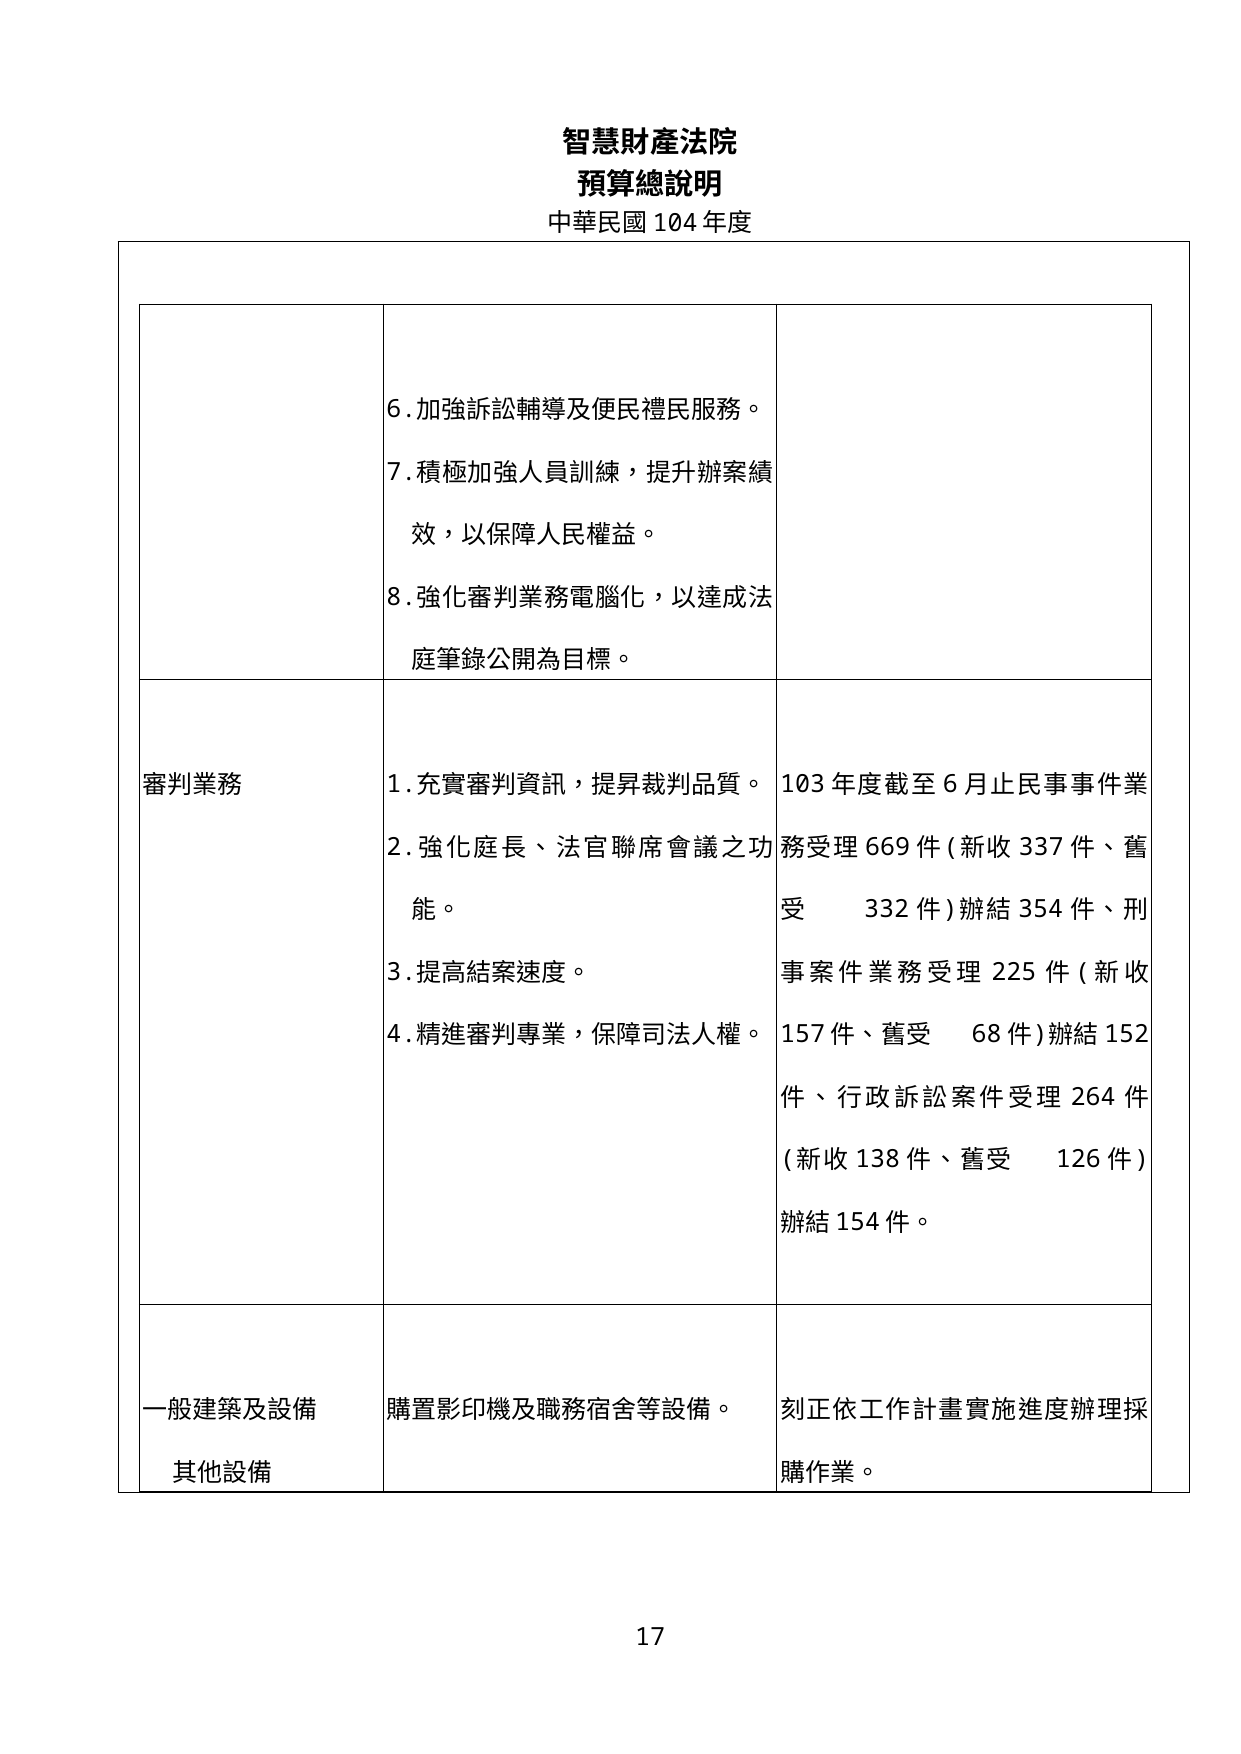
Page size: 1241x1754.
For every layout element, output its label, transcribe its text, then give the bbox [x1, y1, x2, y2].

table_cell [777, 305, 1151, 678]
table_cell 一般建築及設備 其他設備 [140, 1305, 383, 1491]
table_cell 刻正依工作計畫實施進度辦理採購作業。 [777, 1305, 1151, 1491]
table_cell 103年度截至6月止民事事件業務受理669件(新收337件、舊受 332件)辦結354件、刑事案件業務受理225件(新收157件、舊受 68件)辦結152件、行政訴訟案件受理264件(新收138件、舊受 126件)辦結154件。 [777, 680, 1151, 1303]
table_cell [140, 305, 383, 678]
table_cell 1.充實審判資訊，提昇裁判品質。 2.強化庭長、法官聯席會議之功能。 3.提高結案速度。 4.精進審判專業，保障司法人權。 [384, 680, 776, 1303]
table_cell 審判業務 [140, 680, 383, 1303]
table_cell 購置影印機及職務宿舍等設備。 [384, 1305, 776, 1491]
table_cell 2.決算辦理概況 單位：新臺幣千元 上（103）年度已過期間計畫實施成果及預算執行情形 計畫實施成果 2. 預算執行情形 單位：新臺幣千元 [119, 242, 1189, 1492]
table_cell 6.加強訴訟輔導及便民禮民服務。 7.積極加強人員訓練，提升辦案績效，以保障人民權益。 8.強化審判業務電腦化，以達成法庭筆錄公開為目標。 [384, 305, 776, 678]
